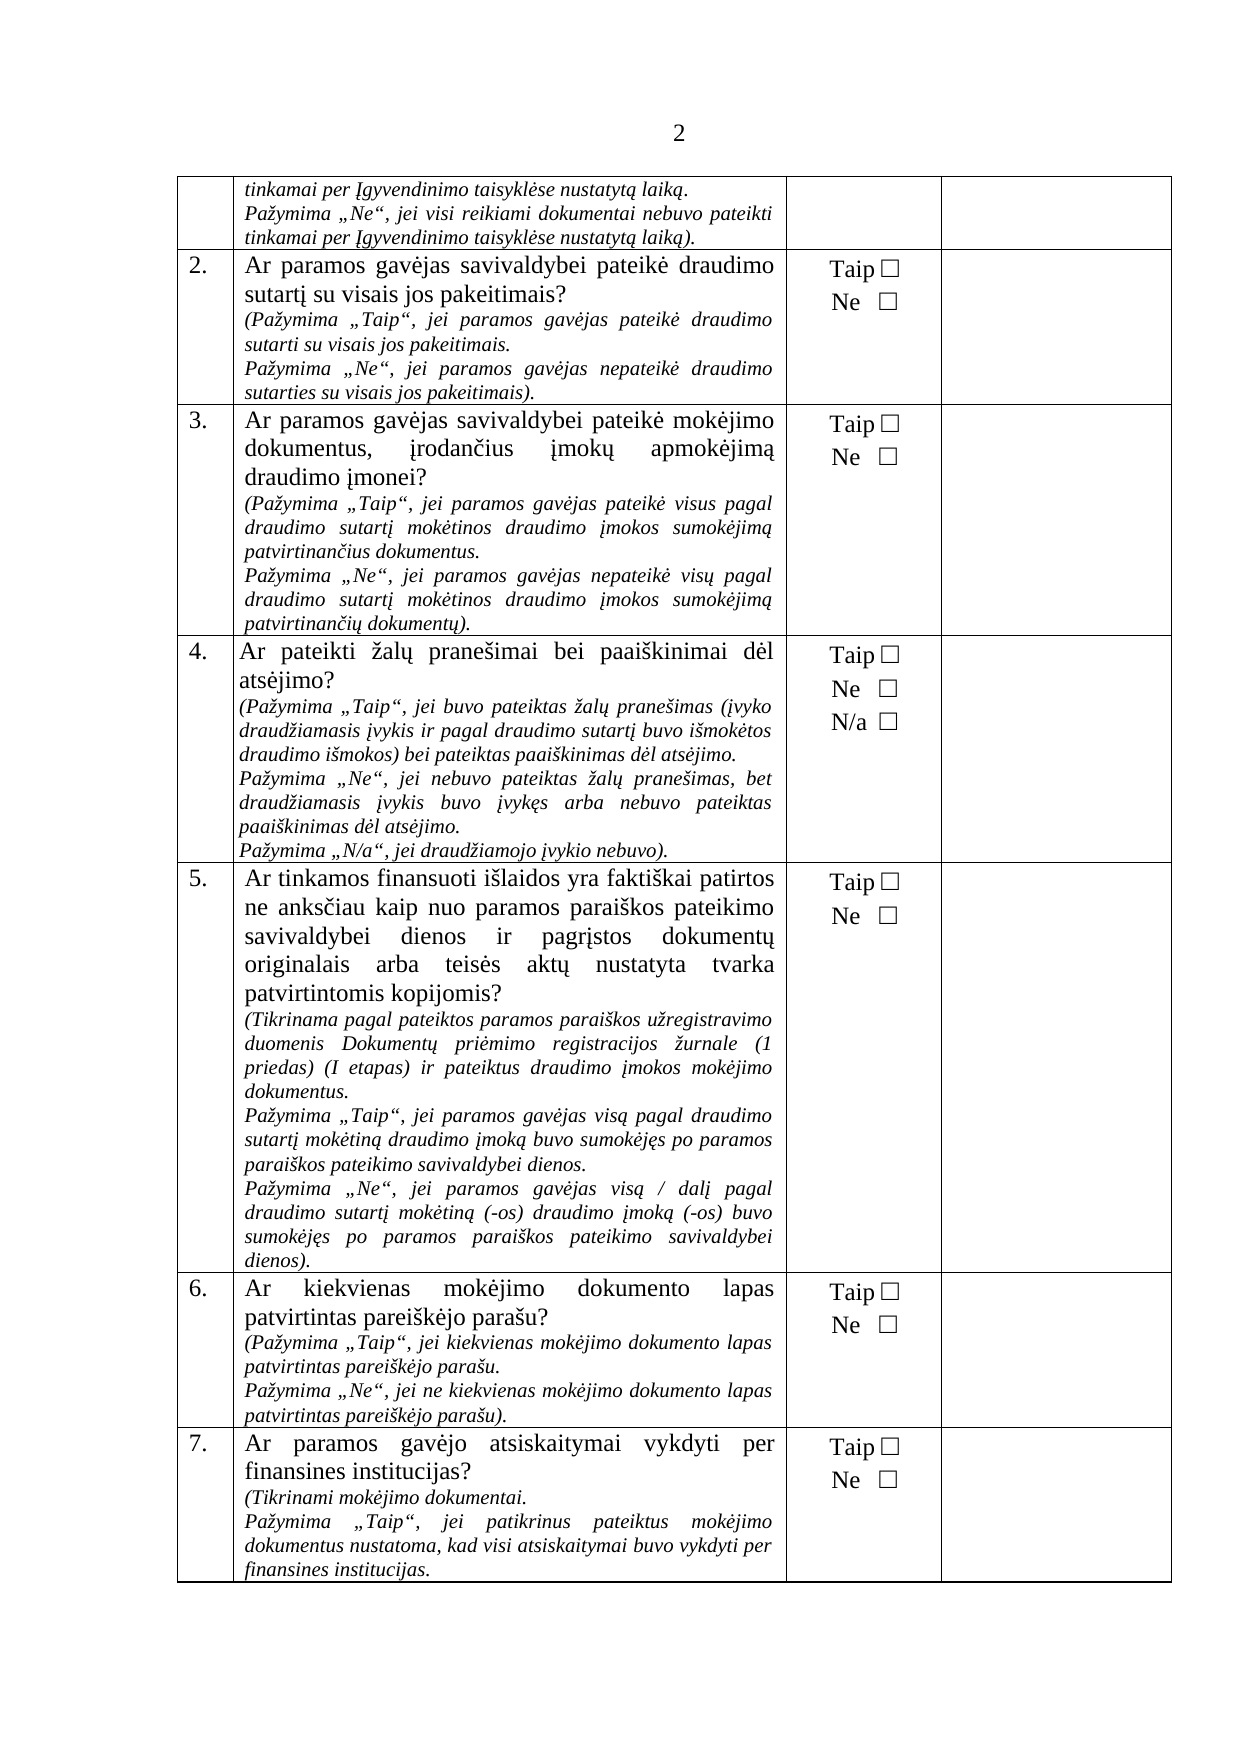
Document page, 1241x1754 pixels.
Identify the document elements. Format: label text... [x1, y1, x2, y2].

table_cell 2. [178, 250, 233, 404]
table_cell Ar paramos gavėjas savivaldybei pateikė mokėjimo dokumentus, įrodančius įmokų apmokėjimą draudimo įmonei? (Pažymima „Taip“, jei paramos gavėjas pateikė visus pagal draudimo sutartį mokėtinos draudimo įmokos sumokėjimą patvirtinančius dokumentus. Pažymima „Ne“, jei paramos gavėjas nepateikė visų pagal draudimo sutartį mokėtinos draudimo įmokos sumokėjimą patvirtinančių dokumentų). [234, 405, 786, 635]
table_cell [942, 177, 1171, 249]
table_cell 5. [178, 863, 233, 1272]
table_cell [942, 1428, 1171, 1581]
table_cell 3. [178, 405, 233, 635]
table_cell Ar pateikti žalų pranešimai bei paaiškinimai dėl atsėjimo? (Pažymima „Taip“, jei buvo pateiktas žalų pranešimas (įvyko draudžiamasis įvykis ir pagal draudimo sutartį buvo išmokėtos draudimo išmokos) bei pateiktas paaiškinimas dėl atsėjimo. Pažymima „Ne“, jei nebuvo pateiktas žalų pranešimas, bet draudžiamasis įvykis buvo įvykęs arba nebuvo pateiktas paaiškinimas dėl atsėjimo. Pažymima „N/a“, jei draudžiamojo įvykio nebuvo). [234, 636, 786, 862]
table_cell tinkamai per Įgyvendinimo taisyklėse nustatytą laiką. Pažymima „Ne“, jei visi reikiami dokumentai nebuvo pateikti tinkamai per Įgyvendinimo taisyklėse nustatytą laiką). [234, 177, 786, 249]
table_cell Taip □ Ne □ [787, 863, 941, 1272]
table_cell Ar paramos gavėjas savivaldybei pateikė draudimo sutartį su visais jos pakeitimais? (Pažymima „Taip“, jei paramos gavėjas pateikė draudimo sutarti su visais jos pakeitimais. Pažymima „Ne“, jei paramos gavėjas nepateikė draudimo sutarties su visais jos pakeitimais). [234, 250, 786, 404]
table_cell [942, 636, 1171, 862]
table_cell Ar tinkamos finansuoti išlaidos yra faktiškai patirtos ne anksčiau kaip nuo paramos paraiškos pateikimo savivaldybei dienos ir pagrįstos dokumentų originalais arba teisės aktų nustatyta tvarka patvirtintomis kopijomis? (Tikrinama pagal pateiktos paramos paraiškos užregistravimo duomenis Dokumentų priėmimo registracijos žurnale (1 priedas) (I etapas) ir pateiktus draudimo įmokos mokėjimo dokumentus. Pažymima „Taip“, jei paramos gavėjas visą pagal draudimo sutartį mokėtiną draudimo įmoką buvo sumokėjęs po paramos paraiškos pateikimo savivaldybei dienos. Pažymima „Ne“, jei paramos gavėjas visą / dalį pagal draudimo sutartį mokėtiną (-os) draudimo įmoką (-os) buvo sumokėjęs po paramos paraiškos pateikimo savivaldybei dienos). [234, 863, 786, 1272]
table_cell Taip □ Ne □ [787, 1273, 941, 1427]
table_cell 4. [178, 636, 233, 862]
table_cell Taip □ Ne □ [787, 405, 941, 635]
table_cell [787, 177, 941, 249]
table_cell [942, 863, 1171, 1272]
table_cell 7. [178, 1428, 233, 1581]
table_cell [178, 177, 233, 249]
table_cell Taip □ Ne □ [787, 250, 941, 404]
table_cell Taip □ Ne □ N/a □ [787, 636, 941, 862]
table_cell [942, 405, 1171, 635]
table_cell Taip □ Ne □ [787, 1428, 941, 1581]
table_cell [942, 250, 1171, 404]
table_cell [942, 1273, 1171, 1427]
table_cell 6. [178, 1273, 233, 1427]
table_cell Ar paramos gavėjo atsiskaitymai vykdyti per finansines institucijas? (Tikrinami mokėjimo dokumentai. Pažymima „Taip“, jei patikrinus pateiktus mokėjimo dokumentus nustatoma, kad visi atsiskaitymai buvo vykdyti per finansines institucijas. [234, 1428, 786, 1581]
table_cell Ar kiekvienas mokėjimo dokumento lapas patvirtintas pareiškėjo parašu? (Pažymima „Taip“, jei kiekvienas mokėjimo dokumento lapas patvirtintas pareiškėjo parašu. Pažymima „Ne“, jei ne kiekvienas mokėjimo dokumento lapas patvirtintas pareiškėjo parašu). [234, 1273, 786, 1427]
